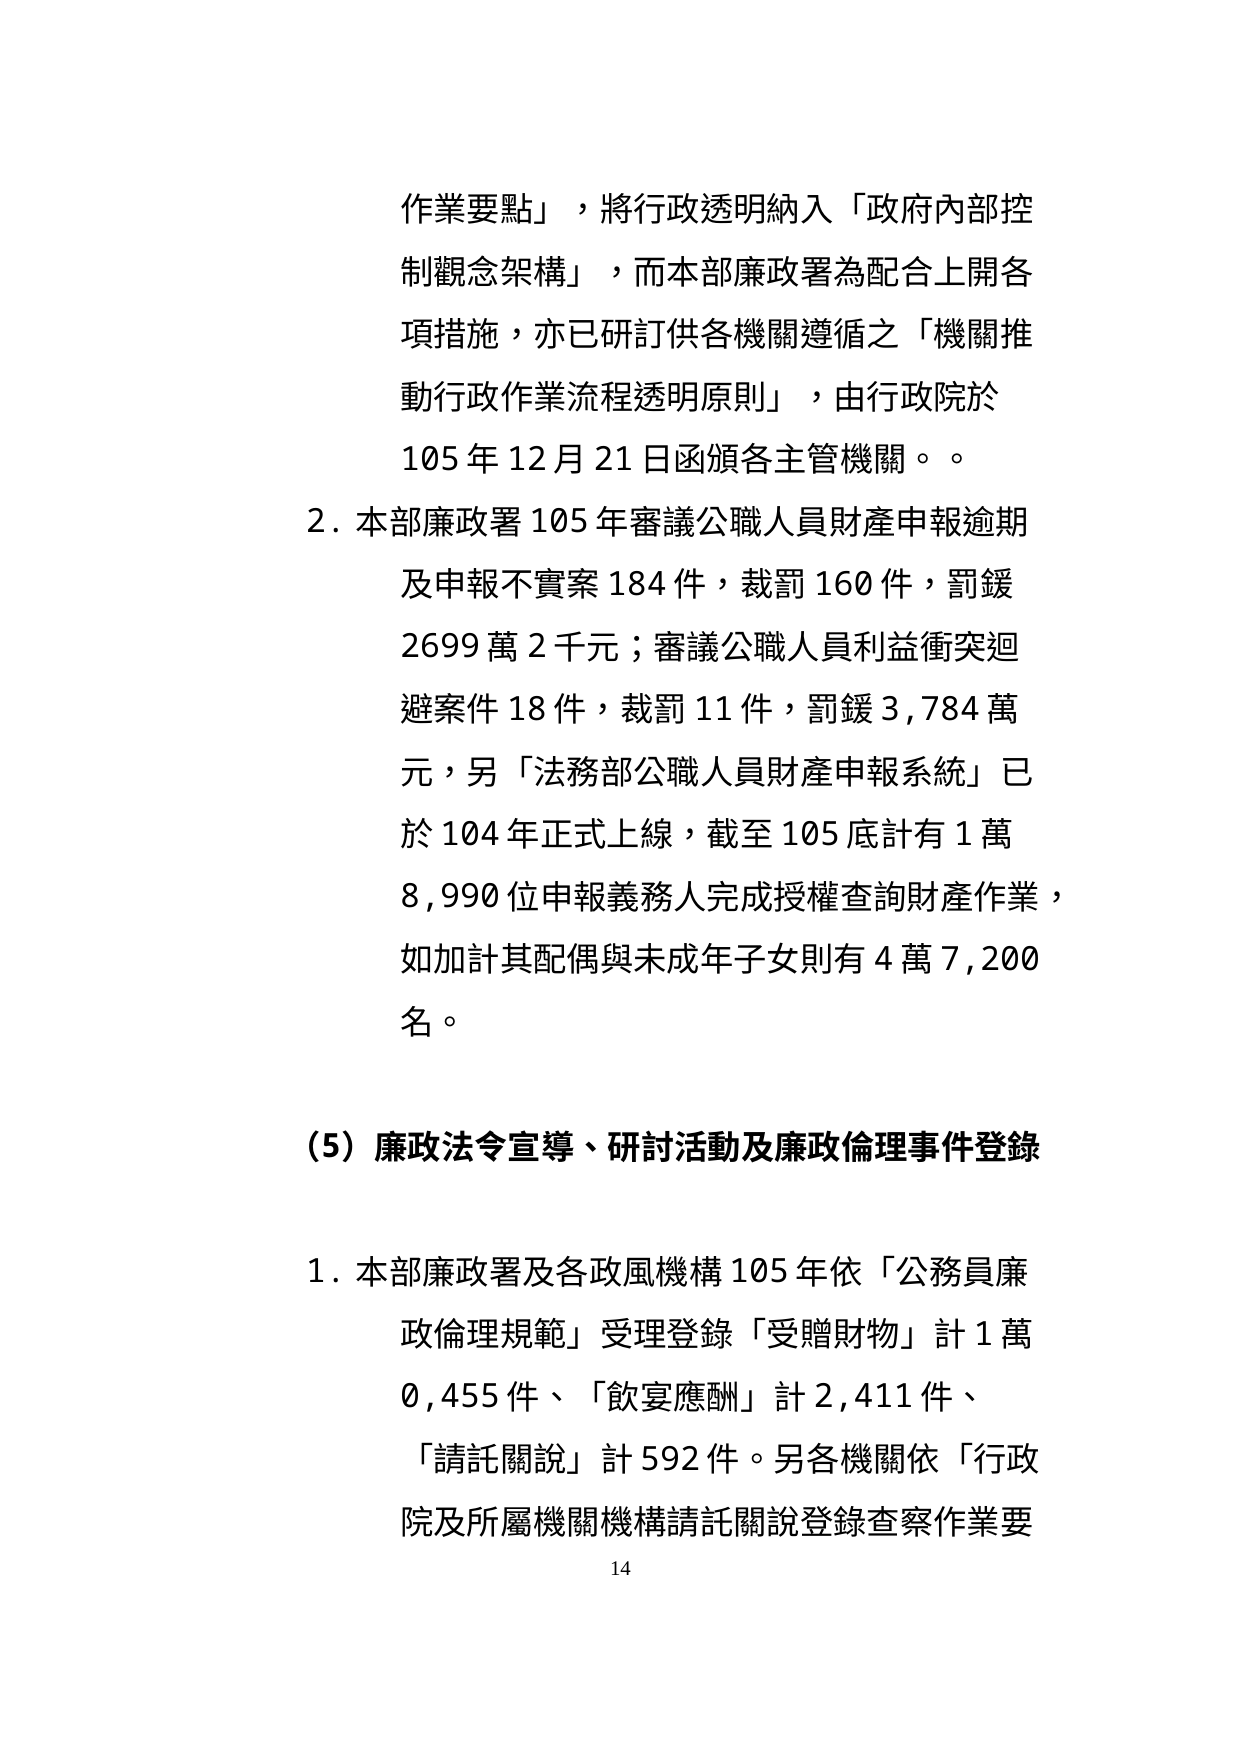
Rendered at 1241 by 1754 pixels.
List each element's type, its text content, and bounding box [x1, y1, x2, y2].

list 本部廉政署105年審議公職人員財產申報逾期及申報不實案184件，裁罰160件，罰鍰2699萬2千元；審議公職人員利益衝突迴避案件18件，裁罰11件，罰鍰3,784萬元，另「法務部公職人員財產申報系統」已於104年正式上線，截至105底計有1萬8,990位申報義務人完成授權查詢財產作業，如加計其配偶與未成年子女則有4萬7,200名。 [306, 478, 1053, 1040]
list 作業要點」，將行政透明納入「政府內部控制觀念架構」，而本部廉政署為配合上開各項措施，亦已研訂供各機關遵循之「機關推動行政作業流程透明原則」，由行政院於105年12月21日函頒各主管機關。。 [306, 165, 1053, 478]
list 廉政法令宣導、研討活動及廉政倫理事件登錄 [287, 1103, 1053, 1165]
list 本部廉政署及各政風機構105年依「公務員廉政倫理規範」受理登錄「受贈財物」計1萬0,455件、「飲宴應酬」計2,411件、「請託關說」計592件。另各機關依「行政院及所屬機關機構請託關說登錄查察作業要 [306, 1228, 1053, 1540]
